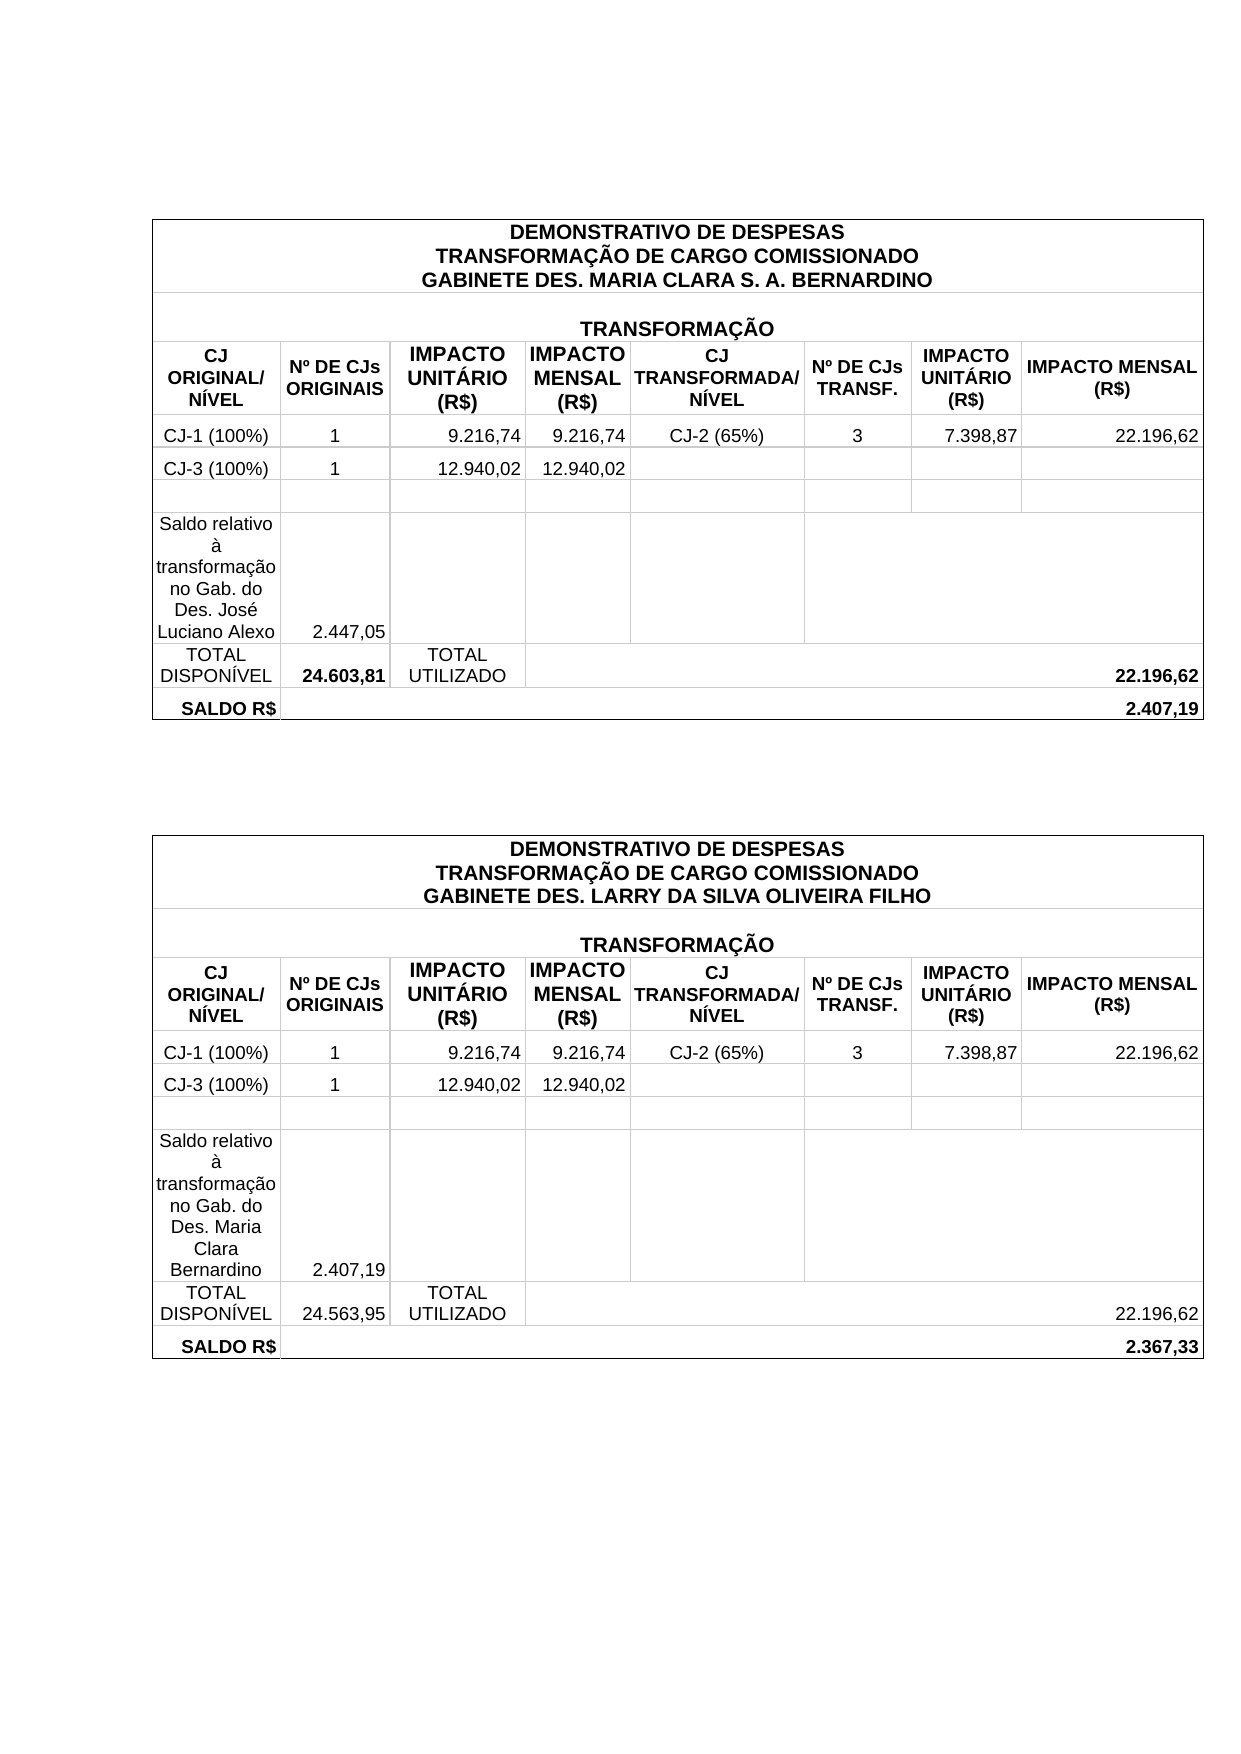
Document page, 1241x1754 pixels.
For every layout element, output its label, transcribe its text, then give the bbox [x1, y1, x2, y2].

table_cell SALDO R$ [153, 1326, 280, 1358]
table_cell Saldo relativo à transformação no Gab. do Des. José Luciano Alexo [153, 513, 280, 642]
table_cell IMPACTO UNITÁRIO (R$) [912, 958, 1021, 1030]
table_cell CJ TRANSFORMADA/ NÍVEL [631, 342, 804, 413]
table_header DEMONSTRATIVO DE DESPESAS TRANSFORMAÇÃO DE CARGO COMISSIONADO GABINETE DES. MARIA CLARA S. A. BERNARDINO [153, 220, 1203, 292]
table_cell [805, 1130, 1203, 1281]
table_cell CJ-1 (100%) [153, 415, 280, 446]
table_cell 24.603,81 [281, 644, 389, 687]
table_cell CJ-2 (65%) [631, 415, 804, 446]
table_cell [391, 480, 525, 512]
table_cell 9.216,74 [526, 1031, 630, 1063]
table_cell 3 [805, 1031, 911, 1063]
table_cell [912, 1064, 1021, 1096]
table_cell [912, 1097, 1021, 1129]
table_cell 1 [281, 1031, 389, 1063]
table_cell [1022, 1097, 1203, 1129]
table_cell TRANSFORMAÇÃO [153, 293, 1203, 341]
table_cell [1022, 1064, 1203, 1096]
table_cell [805, 1097, 911, 1129]
table_cell [391, 513, 525, 642]
table_cell [631, 1064, 804, 1096]
table_cell [391, 1097, 525, 1129]
table_cell IMPACTO UNITÁRIO (R$) [391, 342, 525, 413]
table_cell CJ TRANSFORMADA/ NÍVEL [631, 958, 804, 1030]
table_cell 22.196,62 [1022, 1031, 1203, 1063]
table_cell [805, 448, 911, 479]
table_cell 7.398,87 [912, 415, 1021, 446]
table_cell 12.940,02 [391, 1064, 525, 1096]
table_cell Nº DE CJs TRANSF. [805, 342, 911, 413]
table_cell TOTAL UTILIZADO [391, 644, 525, 687]
table_header DEMONSTRATIVO DE DESPESAS TRANSFORMAÇÃO DE CARGO COMISSIONADO GABINETE DES. LARRY DA SILVA OLIVEIRA FILHO [153, 836, 1203, 908]
table_cell IMPACTO MENSAL (R$) [526, 342, 630, 413]
table_cell Nº DE CJs TRANSF. [805, 958, 911, 1030]
table_cell [805, 480, 911, 512]
table_cell CJ-1 (100%) [153, 1031, 280, 1063]
table_cell [631, 480, 804, 512]
table_cell [631, 448, 804, 479]
table_cell 2.447,05 [281, 513, 389, 642]
table_cell [805, 513, 1203, 642]
table_cell [391, 1130, 525, 1281]
table_cell [153, 480, 280, 512]
table_cell 12.940,02 [526, 1064, 630, 1096]
table_cell IMPACTO MENSAL (R$) [1022, 958, 1203, 1030]
table_cell IMPACTO UNITÁRIO (R$) [912, 342, 1021, 413]
table_cell TOTAL DISPONÍVEL [153, 644, 280, 687]
table_cell 2.367,33 [281, 1326, 1203, 1358]
table_cell [1022, 480, 1203, 512]
table_cell [631, 513, 804, 642]
table_cell [281, 1097, 389, 1129]
table_cell Saldo relativo à transformação no Gab. do Des. Maria Clara Bernardino [153, 1130, 280, 1281]
table_cell CJ ORIGINAL/ NÍVEL [153, 342, 280, 413]
table_cell 22.196,62 [526, 644, 1203, 687]
table_cell [526, 1097, 630, 1129]
table_cell 12.940,02 [391, 448, 525, 479]
table_cell IMPACTO MENSAL (R$) [1022, 342, 1203, 413]
table_cell [912, 480, 1021, 512]
table_cell Nº DE CJs ORIGINAIS [281, 342, 389, 413]
table_cell TOTAL UTILIZADO [391, 1282, 525, 1325]
table_cell [912, 448, 1021, 479]
table_cell 1 [281, 448, 389, 479]
table_cell TRANSFORMAÇÃO [153, 909, 1203, 957]
table_cell [281, 480, 389, 512]
table_cell [153, 1097, 280, 1129]
table_cell Nº DE CJs ORIGINAIS [281, 958, 389, 1030]
table_cell 9.216,74 [526, 415, 630, 446]
table_cell 22.196,62 [1022, 415, 1203, 446]
table_cell TOTAL DISPONÍVEL [153, 1282, 280, 1325]
table_cell [526, 1130, 630, 1281]
table_cell [1022, 448, 1203, 479]
table_cell IMPACTO UNITÁRIO (R$) [391, 958, 525, 1030]
table_cell [805, 1064, 911, 1096]
table_cell 3 [805, 415, 911, 446]
table_cell [631, 1130, 804, 1281]
table_cell 7.398,87 [912, 1031, 1021, 1063]
table_cell 9.216,74 [391, 1031, 525, 1063]
table_cell CJ ORIGINAL/ NÍVEL [153, 958, 280, 1030]
table_cell IMPACTO MENSAL (R$) [526, 958, 630, 1030]
table_cell [526, 480, 630, 512]
table_cell 22.196,62 [526, 1282, 1203, 1325]
table_cell CJ-3 (100%) [153, 448, 280, 479]
table_cell CJ-2 (65%) [631, 1031, 804, 1063]
table_cell 1 [281, 415, 389, 446]
table_cell [631, 1097, 804, 1129]
table_cell 12.940,02 [526, 448, 630, 479]
table_cell [526, 513, 630, 642]
table_cell 9.216,74 [391, 415, 525, 446]
table_cell 2.407,19 [281, 1130, 389, 1281]
table_cell 24.563,95 [281, 1282, 389, 1325]
table_cell 1 [281, 1064, 389, 1096]
table_cell SALDO R$ [153, 688, 280, 719]
table_cell CJ-3 (100%) [153, 1064, 280, 1096]
table_cell 2.407,19 [281, 688, 1203, 719]
